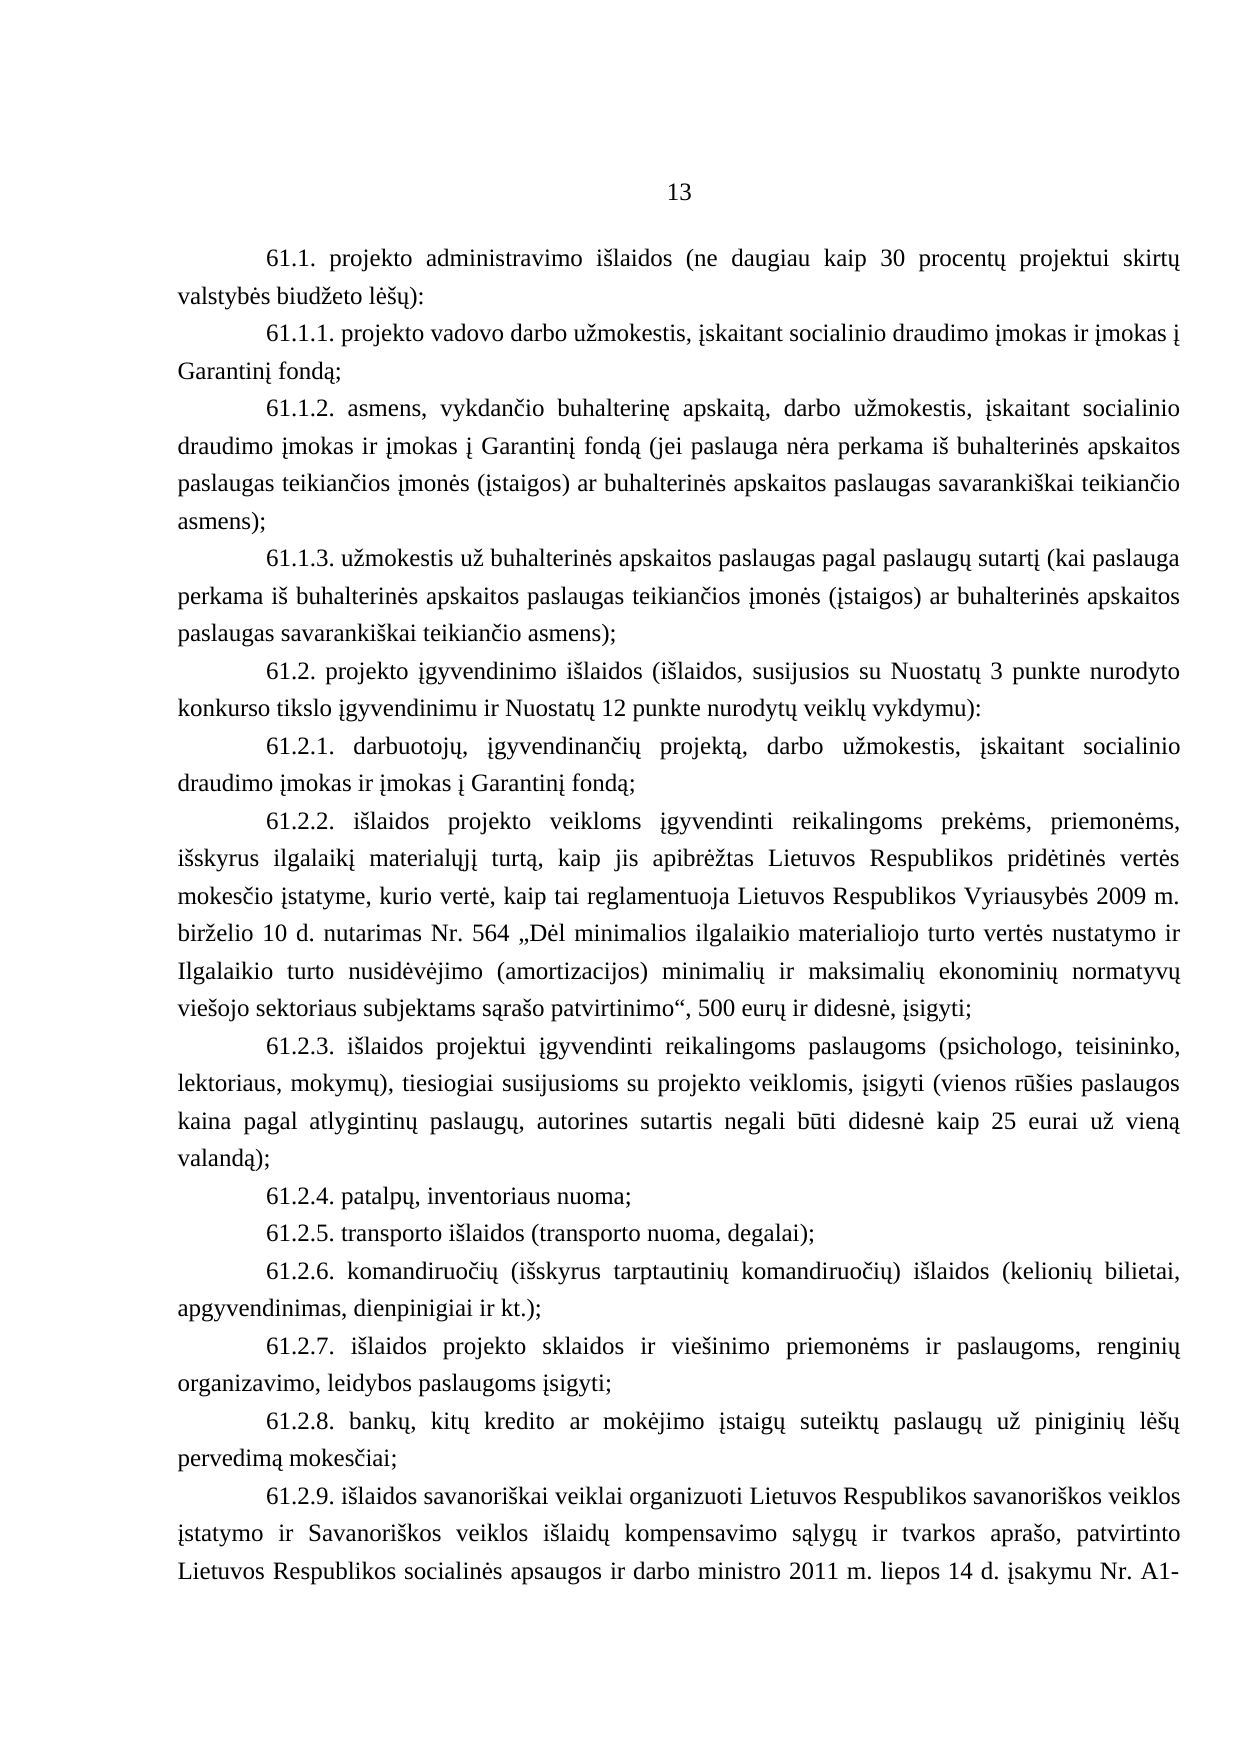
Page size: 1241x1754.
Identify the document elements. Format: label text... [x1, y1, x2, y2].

text 61.2.1. darbuotojų, įgyvendinančių projektą, darbo užmokestis, įskaitant socialinio draudimo įmokas ir įmokas į Garantinį fondą; [177, 722, 1181, 797]
text 61.1.3. užmokestis už buhalterinės apskaitos paslaugas pagal paslaugų sutartį (kai paslauga perkama iš buhalterinės apskaitos paslaugas teikiančios įmonės (įstaigos) ar buhalterinės apskaitos paslaugas savarankiškai teikiančio asmens); [177, 535, 1181, 647]
text 61.1.1. projekto vadovo darbo užmokestis, įskaitant socialinio draudimo įmokas ir įmokas į Garantinį fondą; [177, 310, 1181, 385]
text 61.2.5. transporto išlaidos (transporto nuoma, degalai); [177, 1210, 1181, 1247]
text 61.1. projekto administravimo išlaidos (ne daugiau kaip 30 procentų projektui skirtų valstybės biudžeto lėšų): [177, 235, 1181, 310]
text 61.2.6. komandiruočių (išskyrus tarptautinių komandiruočių) išlaidos (kelionių bilietai, apgyvendinimas, dienpinigiai ir kt.); [177, 1247, 1181, 1322]
text 61.2.4. patalpų, inventoriaus nuoma; [177, 1172, 1181, 1210]
text 61.2. projekto įgyvendinimo išlaidos (išlaidos, susijusios su Nuostatų 3 punkte nurodyto konkurso tikslo įgyvendinimu ir Nuostatų 12 punkte nurodytų veiklų vykdymu): [177, 647, 1181, 722]
text 61.2.7. išlaidos projekto sklaidos ir viešinimo priemonėms ir paslaugoms, renginių organizavimo, leidybos paslaugoms įsigyti; [177, 1322, 1181, 1397]
text 61.2.8. bankų, kitų kredito ar mokėjimo įstaigų suteiktų paslaugų už piniginių lėšų pervedimą mokesčiai; [177, 1397, 1181, 1472]
text 61.2.2. išlaidos projekto veikloms įgyvendinti reikalingoms prekėms, priemonėms, išskyrus ilgalaikį materialųjį turtą, kaip jis apibrėžtas Lietuvos Respublikos pridėtinės vertės mokesčio įstatyme, kurio vertė, kaip tai reglamentuoja Lietuvos Respublikos Vyriausybės 2009 m. birželio 10 d. nutarimas Nr. 564 „Dėl minimalios ilgalaikio materialiojo turto vertės nustatymo ir Ilgalaikio turto nusidėvėjimo (amortizacijos) minimalių ir maksimalių ekonominių normatyvų viešojo sektoriaus subjektams sąrašo patvirtinimo“, 500 eurų ir didesnė, įsigyti; [177, 797, 1181, 1022]
text 61.1.2. asmens, vykdančio buhalterinę apskaitą, darbo užmokestis, įskaitant socialinio draudimo įmokas ir įmokas į Garantinį fondą (jei paslauga nėra perkama iš buhalterinės apskaitos paslaugas teikiančios įmonės (įstaigos) ar buhalterinės apskaitos paslaugas savarankiškai teikiančio asmens); [177, 385, 1181, 535]
text 61.2.9. išlaidos savanoriškai veiklai organizuoti Lietuvos Respublikos savanoriškos veiklos įstatymo ir Savanoriškos veiklos išlaidų kompensavimo sąlygų ir tvarkos aprašo, patvirtinto Lietuvos Respublikos socialinės apsaugos ir darbo ministro 2011 m. liepos 14 d. įsakymu Nr. A1- [177, 1472, 1181, 1585]
text 61.2.3. išlaidos projektui įgyvendinti reikalingoms paslaugoms (psichologo, teisininko, lektoriaus, mokymų), tiesiogiai susijusioms su projekto veiklomis, įsigyti (vienos rūšies paslaugos kaina pagal atlygintinų paslaugų, autorines sutartis negali būti didesnė kaip 25 eurai už vieną valandą); [177, 1022, 1181, 1172]
